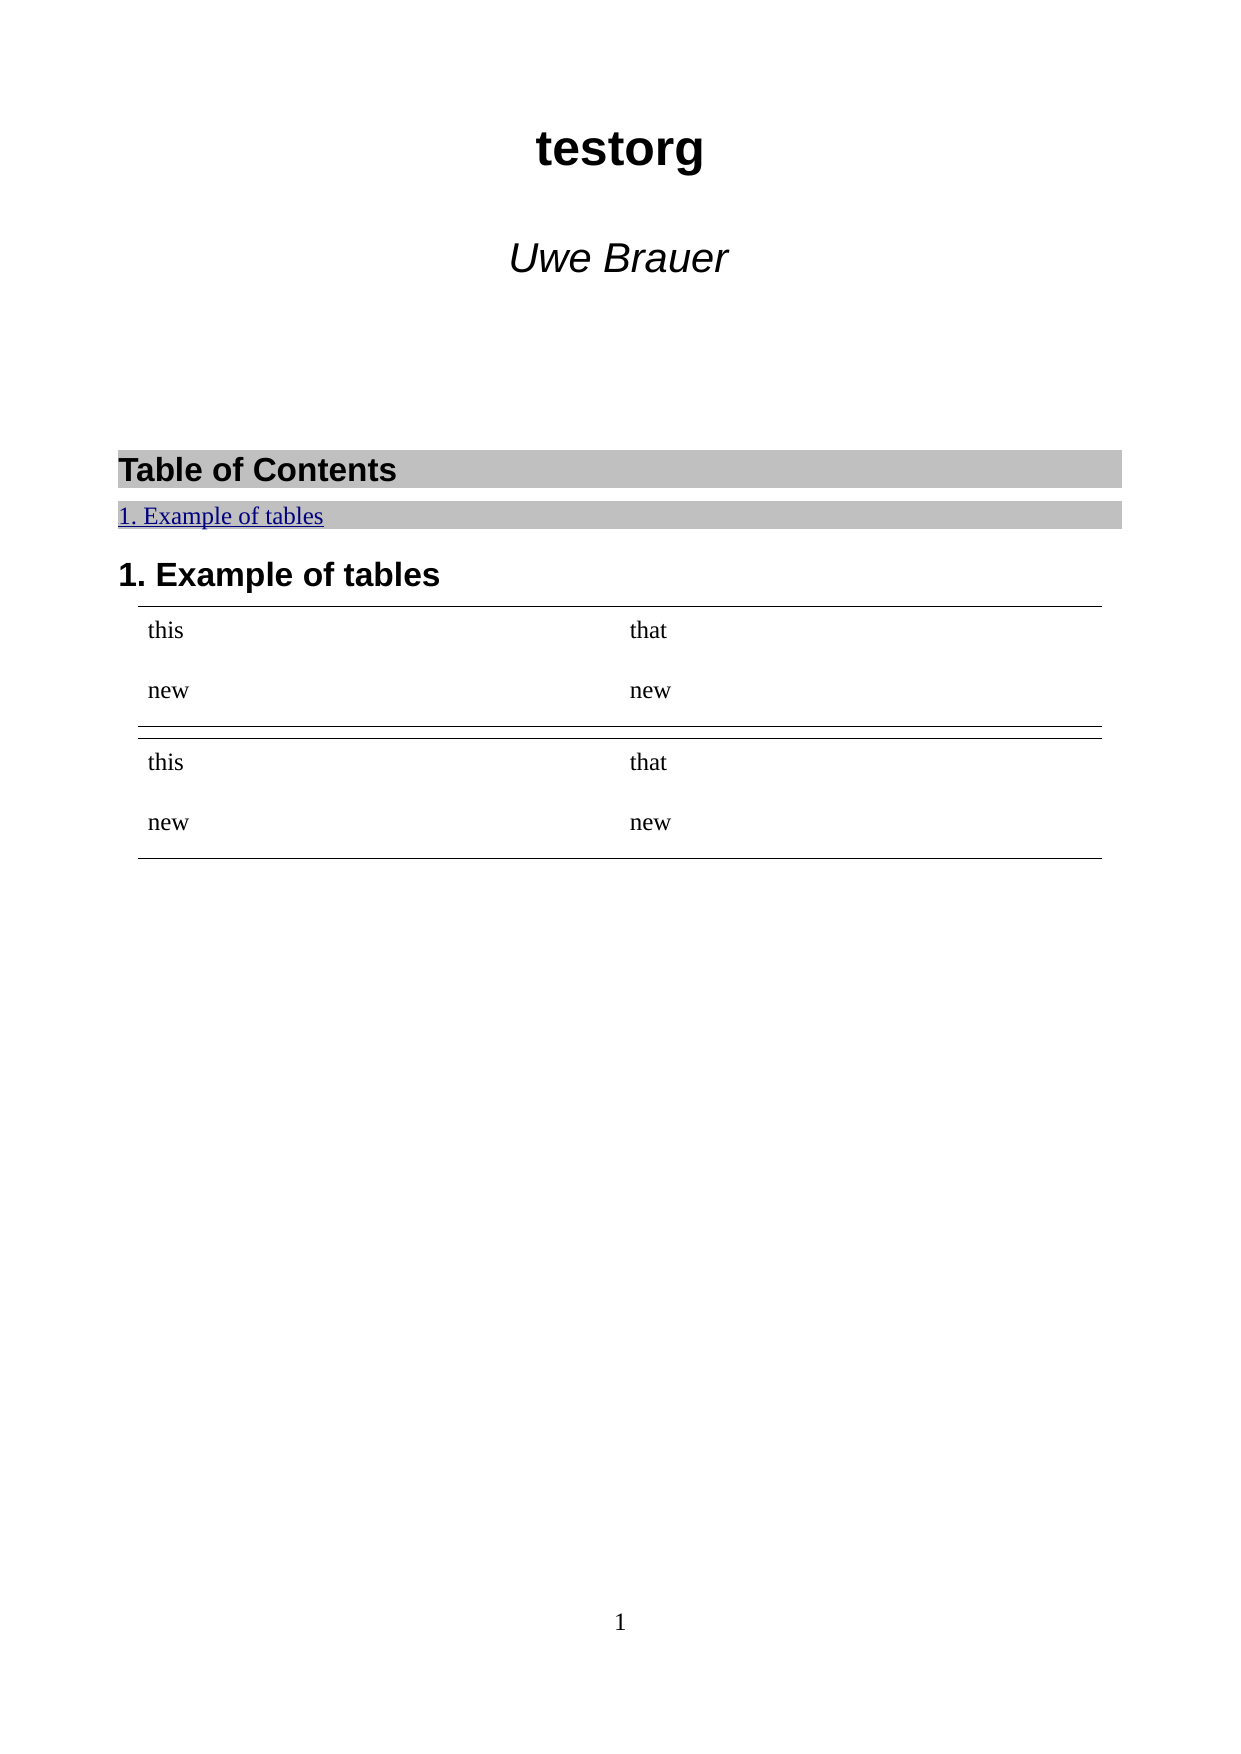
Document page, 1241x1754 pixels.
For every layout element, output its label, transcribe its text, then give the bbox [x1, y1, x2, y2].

table_cell new [620, 666, 1102, 726]
table_cell new [138, 666, 620, 726]
table_header this [138, 739, 620, 798]
subtitle Example of tables [118, 554, 1122, 593]
subtitle Table of Contents [118, 450, 1122, 488]
table_header that [620, 607, 1102, 666]
table_header that [620, 739, 1102, 798]
title testorg [118, 118, 1122, 176]
table_cell new [620, 798, 1102, 858]
subtitle Uwe Brauer [118, 233, 1122, 281]
table_cell new [138, 798, 620, 858]
table_header this [138, 607, 620, 666]
text 1. Example of tables [118, 501, 1122, 529]
